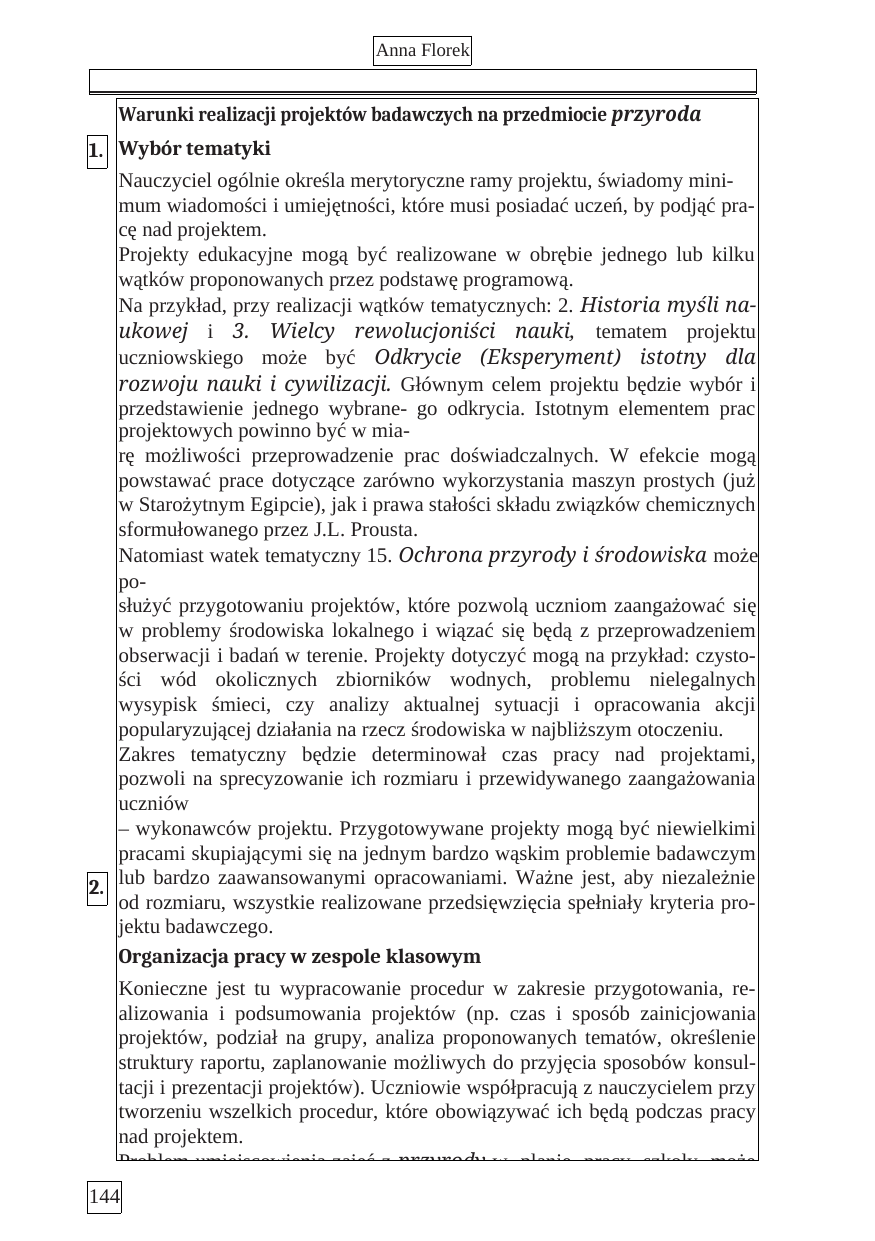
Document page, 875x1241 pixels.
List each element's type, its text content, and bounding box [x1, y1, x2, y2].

text Zakres tematyczny będzie determinował czas pracy nad projektami, pozwoli na sprecyzowanie ich rozmiaru i przewidywanego zaangażowania uczniów [118, 742, 756, 815]
text 1. [89, 138, 107, 162]
text Anna Florek [376, 39, 471, 60]
text 2. [89, 875, 107, 899]
text – wykonawców projektu. Przygotowywane projekty mogą być niewielkimi pracami skupiającymi się na jednym bardzo wąskim problemie badawczym lub bardzo zaawansowanymi opracowaniami. Ważne jest, aby niezależnie od rozmiaru, wszystkie realizowane przedsięwzięcia spełniały kryteria pro- jektu badawczego. [118, 816, 756, 938]
text Nauczyciel ogólnie określa merytoryczne ramy projektu, świadomy mini- [118, 170, 758, 192]
text służyć przygotowaniu projektów, które pozwolą uczniom zaangażować się w problemy środowiska lokalnego i wiązać się będą z przeprowadzeniem obserwacji i badań w terenie. Projekty dotyczyć mogą na przykład: czysto- ści wód okolicznych zbiorników wodnych, problemu nielegalnych wysypisk śmieci, czy analizy aktualnej sytuacji i opracowania akcji popularyzującej działania na rzecz środowiska w najbliższym otoczeniu. [118, 593, 756, 741]
text rę możliwości przeprowadzenie prac doświadczalnych. W efekcie mogą powstawać prace dotyczące zarówno wykorzystania maszyn prostych (już w Starożytnym Egipcie), jak i prawa stałości składu związków chemicznych sformułowanego przez J.L. Prousta. [118, 443, 756, 541]
text Problem umiejscowienia zajęć z przyrody w planie pracy szkoły może być rozwiązany na wiele sposobów. Przy realizacji metody projektów ko- rzystnym rozwiązaniem może być zaplanowanie lekcji z tego przedmiotu [118, 1149, 756, 1160]
text Na przykład, przy realizacji wątków tematycznych: 2. Historia myśli na- ukowej i 3. Wielcy rewolucjoniści nauki, tematem projektu uczniowskiego może być Odkrycie (Eksperyment) istotny dla rozwoju nauki i cywilizacji. Głównym celem projektu będzie wybór i przedstawienie jednego wybrane- go odkrycia. Istotnym elementem prac projektowych powinno być w mia- [118, 292, 756, 442]
text mum wiadomości i umiejętności, które musi posiadać uczeń, by podjąć pra- cę nad projektem. [118, 193, 756, 241]
text Warunki realizacji projektów badawczych na przedmiocie przyroda Wybór tematyki [118, 99, 758, 161]
text Projekty edukacyjne mogą być realizowane w obrębie jednego lub kilku wątków proponowanych przez podstawę programową. [118, 242, 756, 291]
text Konieczne jest tu wypracowanie procedur w zakresie przygotowania, re- alizowania i podsumowania projektów (np. czas i sposób zainicjowania projektów, podział na grupy, analiza proponowanych tematów, określenie struktury raportu, zaplanowanie możliwych do przyjęcia sposobów konsul- tacji i prezentacji projektów). Uczniowie współpracują z nauczycielem przy tworzeniu wszelkich procedur, które obowiązywać ich będą podczas pracy nad projektem. [118, 976, 756, 1148]
text Organizacja pracy w zespole klasowym [118, 945, 758, 969]
text 144 [89, 1184, 121, 1208]
text Natomiast watek tematyczny 15. Ochrona przyrody i środowiska może po- [118, 542, 758, 593]
